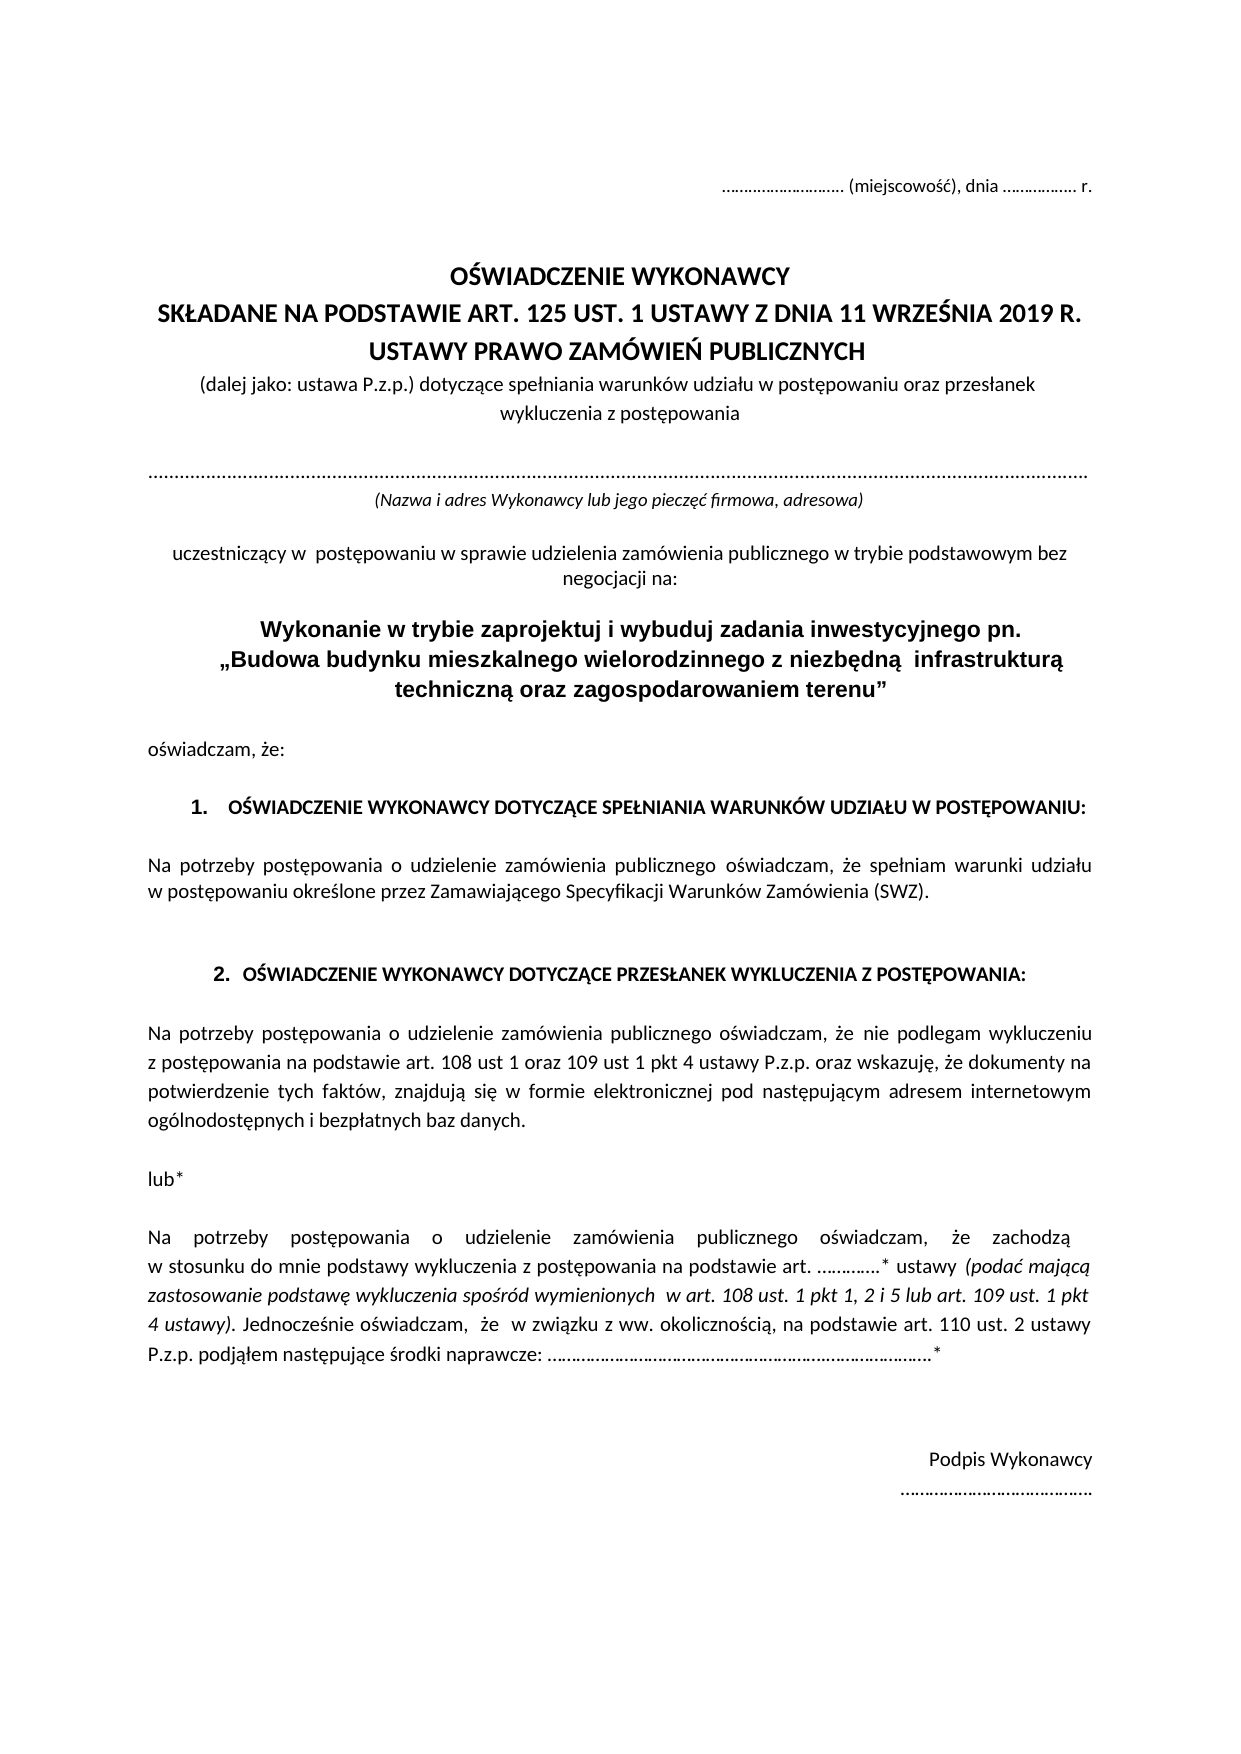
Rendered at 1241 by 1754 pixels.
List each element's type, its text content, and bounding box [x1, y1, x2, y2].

text lub* [148, 1166, 1093, 1191]
text Podpis Wykonawcy [148, 1446, 1093, 1471]
text SKŁADANE NA PODSTAWIE ART. 125 UST. 1 USTAWY Z DNIA 11 WRZEŚNIA 2019 R. USTAWY PRAWO ZAMÓWIEŃ PUBLICZNYCH (dalej jako: ustawa P.z.p.) dotyczące spełniania warunków udziału w postępowaniu oraz przesłanek wykluczenia z postępowania [148, 297, 1093, 426]
list OŚWIADCZENIE WYKONAWCY DOTYCZĄCE SPEŁNIANIA WARUNKÓW UDZIAŁU W POSTĘPOWANIU: [185, 794, 1093, 819]
text …………………………………. [148, 1475, 1093, 1500]
text Na potrzeby postępowania o udzielenie zamówienia publicznego oświadczam, że nie podlegam wykluczeniu z postępowania na podstawie art. 108 ust 1 oraz 109 ust 1 pkt 4 ustawy P.z.p. oraz wskazuję, że dokumenty na potwierdzenie tych faktów, znajdują się w formie elektronicznej pod następującym adresem internetowym ogólnodostępnych i bezpłatnych baz danych. [148, 1020, 1093, 1133]
text Wykonanie w trybie zaprojektuj i wybuduj zadania inwestycyjnego pn. [191, 616, 1091, 642]
text Na potrzeby postępowania o udzielenie zamówienia publicznego oświadczam, że spełniam warunki udziału w postępowaniu określone przez Zamawiającego Specyfikacji Warunków Zamówienia (SWZ). [148, 852, 1093, 903]
text ................................................................................................................................................................................... [148, 459, 1093, 484]
text oświadczam, że: [148, 736, 1093, 761]
text Na potrzeby postępowania o udzielenie zamówienia publicznego oświadczam, że zachodzą w stosunku do mnie podstawy wykluczenia z postępowania na podstawie art. ………….* ustawy (podać mającą zastosowanie podstawę wykluczenia spośród wymienionych w art. 108 ust. 1 pkt 1, 2 i 5 lub art. 109 ust. 1 pkt 4 ustawy). Jednocześnie oświadczam, że w związku z ww. okolicznością, na podstawie art. 110 ust. 2 ustawy P.z.p. podjąłem następujące środki naprawcze: ………………………………………………….………………….* [148, 1224, 1093, 1366]
text uczestniczący w postępowaniu w sprawie udzielenia zamówienia publicznego w trybie podstawowym bez negocjacji na: [148, 540, 1093, 591]
text „Budowa budynku mieszkalnego wielorodzinnego z niezbędną infrastrukturą techniczną oraz zagospodarowaniem terenu” [191, 646, 1091, 703]
list OŚWIADCZENIE WYKONAWCY DOTYCZĄCE PRZESŁANEK WYKLUCZENIA Z POSTĘPOWANIA: [148, 962, 1093, 987]
text (Nazwa i adres Wykonawcy lub jego pieczęć firmowa, adresowa) [148, 488, 1093, 511]
subtitle OŚWIADCZENIE WYKONAWCY [148, 259, 1093, 292]
text ……..……………….. (miejscowość), dnia …………….. r. [148, 174, 1093, 197]
